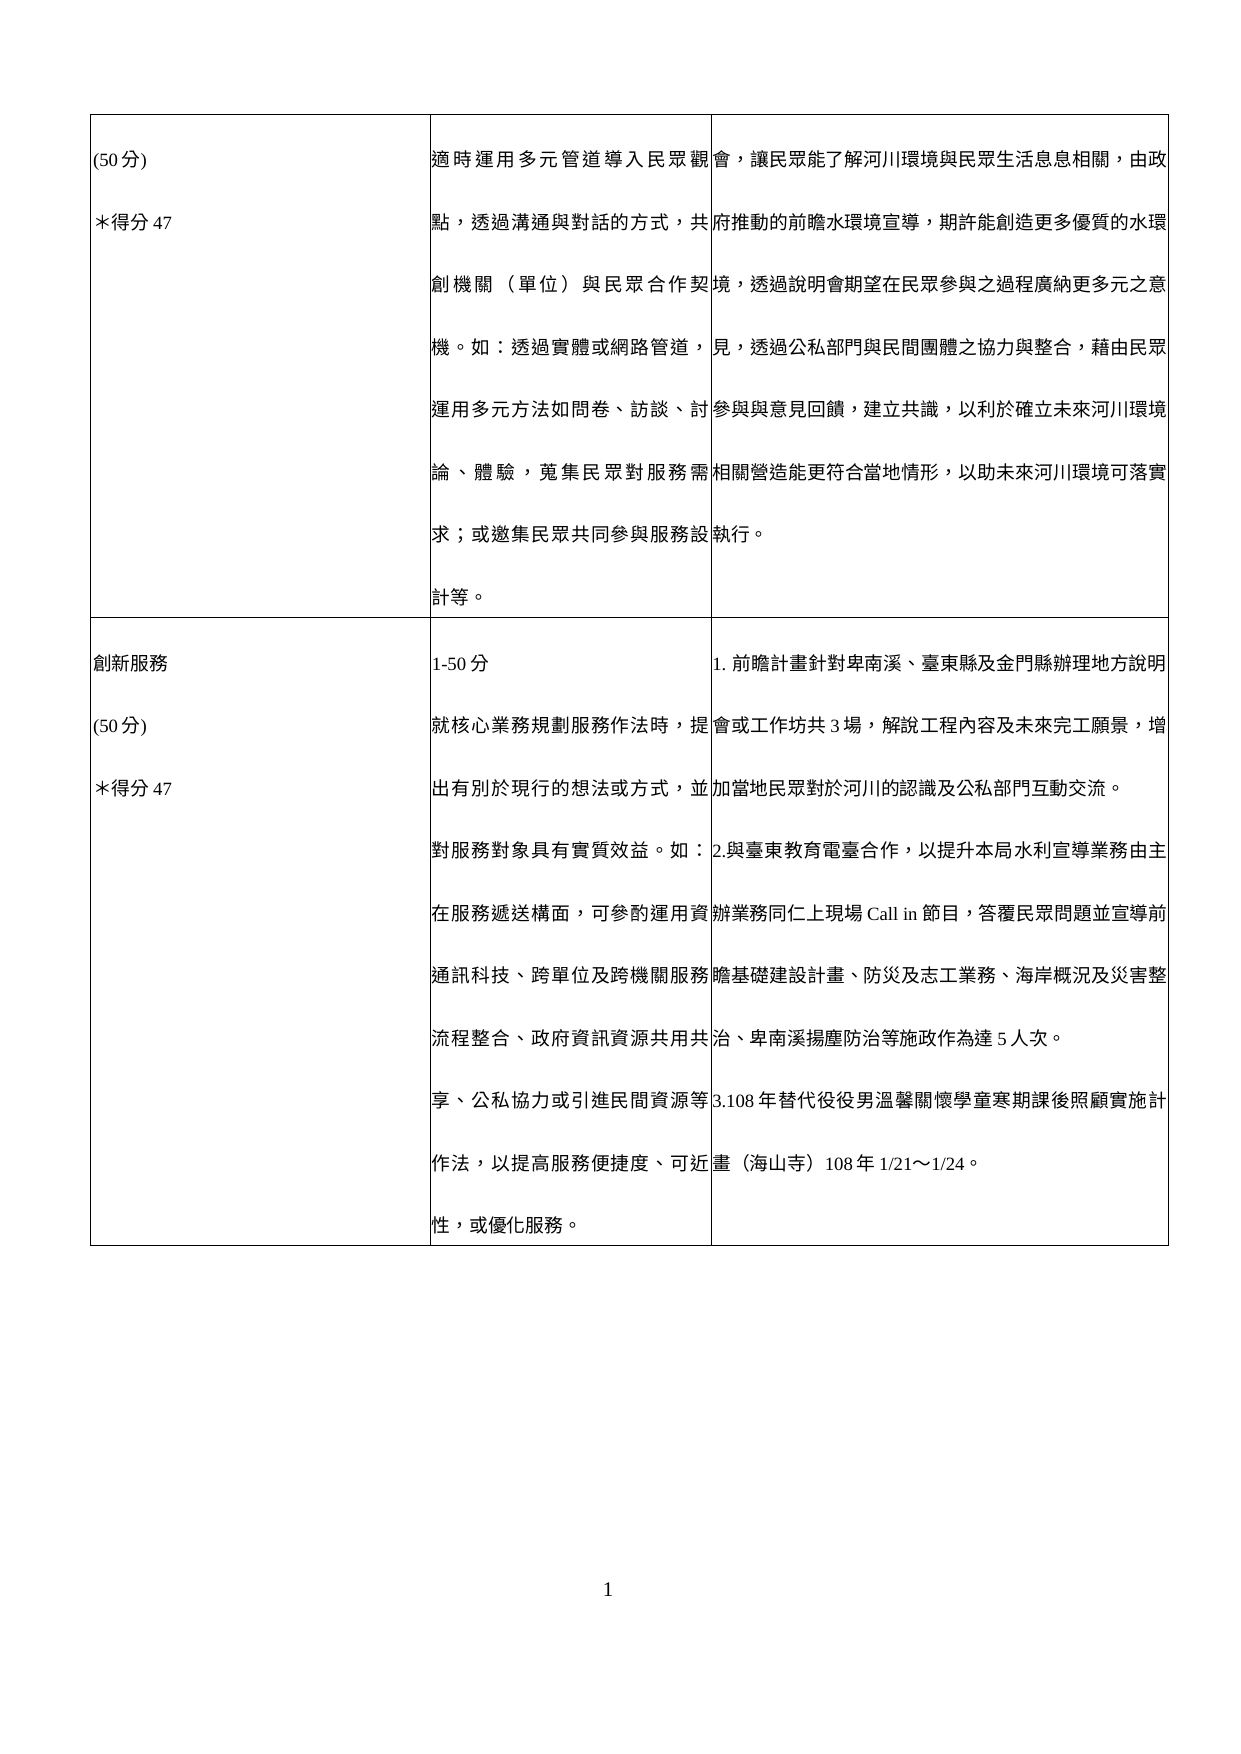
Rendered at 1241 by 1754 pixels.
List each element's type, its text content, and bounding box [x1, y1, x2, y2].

table_cell 1-50分 就核心業務規劃服務作法時，提出有別於現行的想法或方式，並對服務對象具有實質效益。如：在服務遞送構面，可參酌運用資通訊科技、跨單位及跨機關服務流程整合、政府資訊資源共用共享、公私協力或引進民間資源等作法，以提高服務便捷度、可近性，或優化服務。 [431, 618, 711, 1245]
table_cell 創新服務 (50分) ＊得分47 [91, 618, 430, 1245]
table_cell 1. 前瞻計畫針對卑南溪、臺東縣及金門縣辦理地方說明會或工作坊共3場，解說工程內容及未來完工願景，增加當地民眾對於河川的認識及公私部門互動交流。 2.與臺東教育電臺合作，以提升本局水利宣導業務由主辦業務同仁上現場Call in 節目，答覆民眾問題並宣導前瞻基礎建設計畫、防災及志工業務、海岸概況及災害整治、卑南溪揚塵防治等施政作為達5人次。 3.108年替代役役男溫馨關懷學童寒期課後照顧實施計畫（海山寺）108年1/21～1/24。 [712, 618, 1168, 1245]
table_cell 會，讓民眾能了解河川環境與民眾生活息息相關，由政府推動的前瞻水環境宣導，期許能創造更多優質的水環境，透過說明會期望在民眾參與之過程廣納更多元之意見，透過公私部門與民間團體之協力與整合，藉由民眾參與與意見回饋，建立共識，以利於確立未來河川環境相關營造能更符合當地情形，以助未來河川環境可落實執行。 [712, 115, 1168, 617]
table_cell (50分) ＊得分47 [91, 115, 430, 617]
table_cell 適時運用多元管道導入民眾觀點，透過溝通與對話的方式，共創機關（單位）與民眾合作契機。如：透過實體或網路管道，運用多元方法如問卷、訪談、討論、體驗，蒐集民眾對服務需求；或邀集民眾共同參與服務設計等。 [431, 115, 711, 617]
